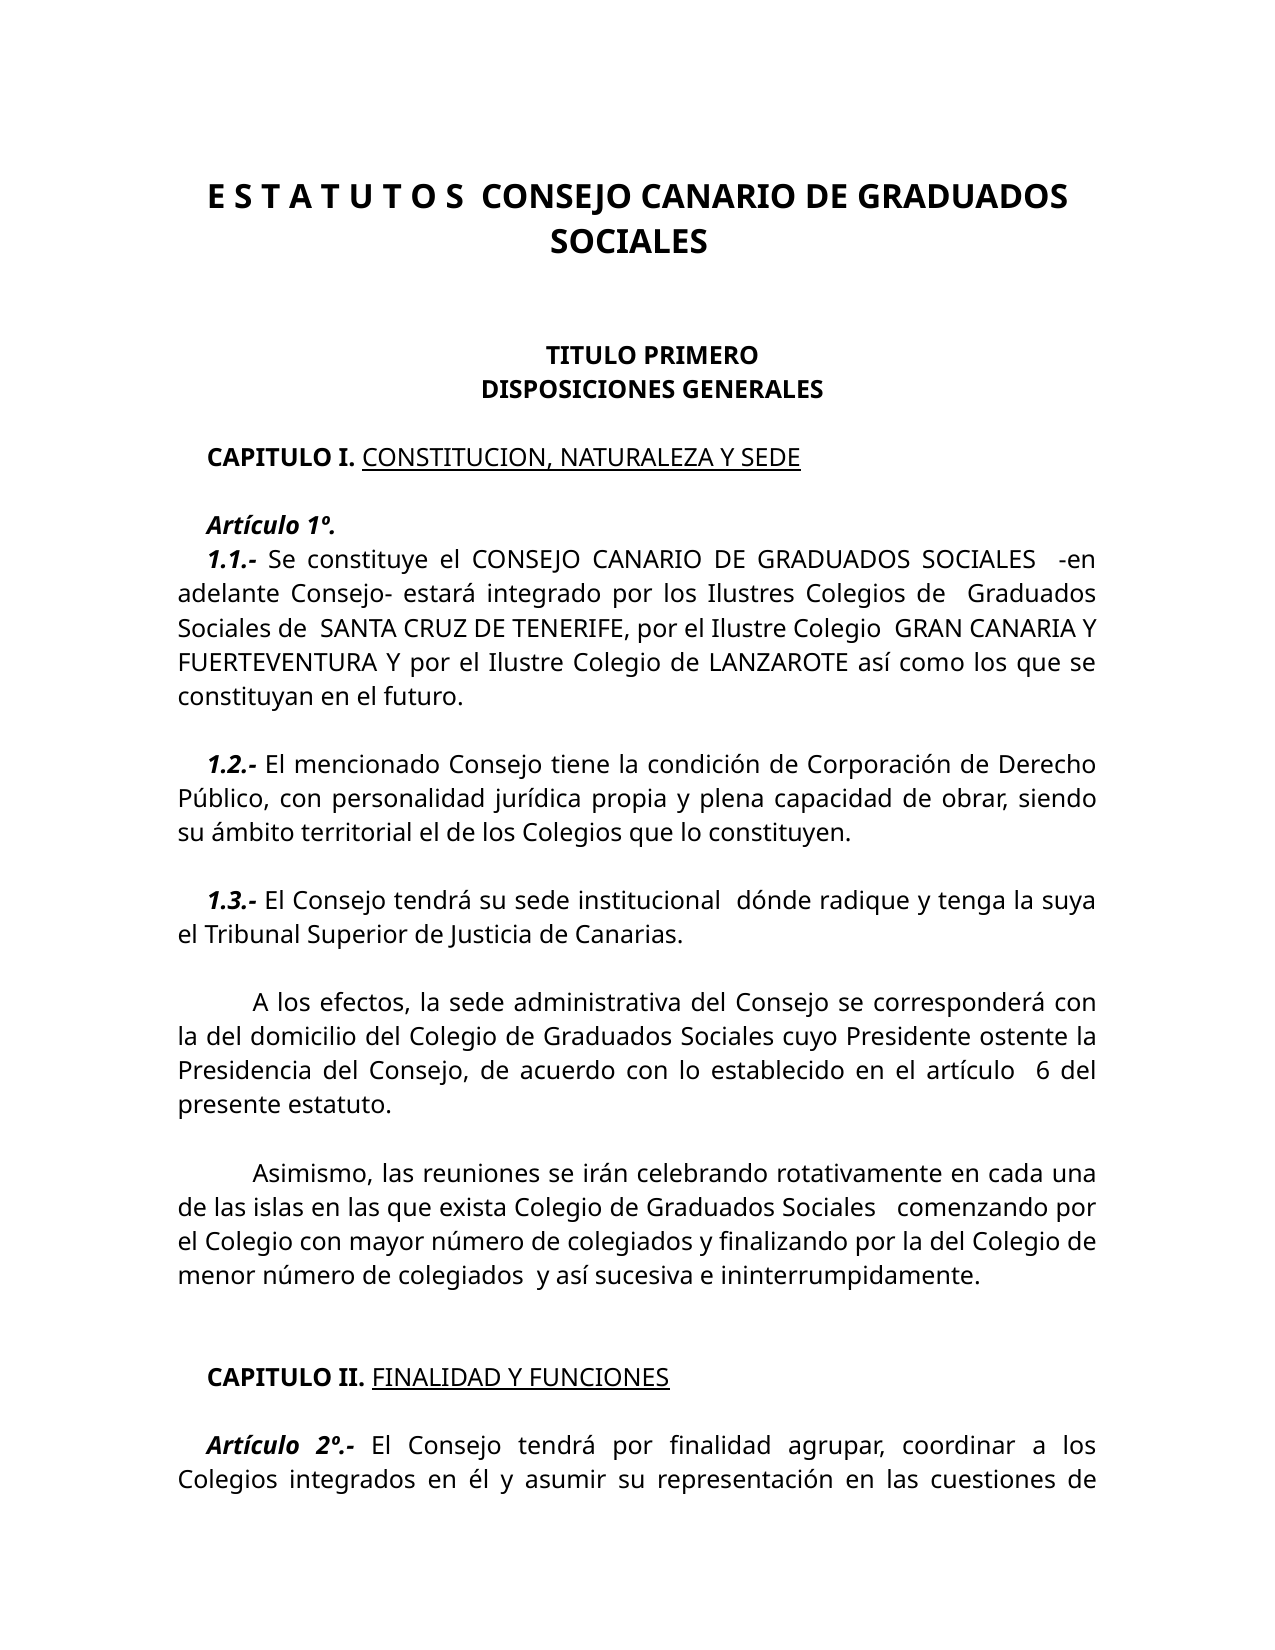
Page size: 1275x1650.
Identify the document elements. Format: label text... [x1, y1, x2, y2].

subtitle E S T A T U T O S CONSEJO CANARIO DE GRADUADOS SOCIALES [177, 172, 1098, 263]
text TITULO PRIMERO [177, 338, 1098, 372]
text 1.2.- El mencionado Consejo tiene la condición de Corporación de Derecho Público, con personalidad jurídica propia y plena capacidad de obrar, siendo su ámbito territorial el de los Colegios que lo constituyen. [177, 746, 1098, 849]
text A los efectos, la sede administrativa del Consejo se corresponderá con la del domicilio del Colegio de Graduados Sociales cuyo Presidente ostente la Presidencia del Consejo, de acuerdo con lo establecido en el artículo 6 del presente estatuto. [177, 985, 1098, 1121]
text CAPITULO II. FINALIDAD Y FUNCIONES [177, 1359, 1098, 1394]
text Artículo 2º.- El Consejo tendrá por finalidad agrupar, coordinar a los Colegios integrados en él y asumir su representación en las cuestiones de [177, 1428, 1098, 1496]
text 1.3.- El Consejo tendrá su sede institucional dónde radique y tenga la suya el Tribunal Superior de Justicia de Canarias. [177, 883, 1098, 951]
text Artículo 1º. [177, 508, 1098, 542]
text 1.1.- Se constituye el CONSEJO CANARIO DE GRADUADOS SOCIALES -en adelante Consejo- estará integrado por los Ilustres Colegios de Graduados Sociales de SANTA CRUZ DE TENERIFE, por el Ilustre Colegio GRAN CANARIA Y FUERTEVENTURA Y por el Ilustre Colegio de LANZAROTE así como los que se constituyan en el futuro. [177, 542, 1098, 712]
text DISPOSICIONES GENERALES [177, 372, 1098, 406]
text CAPITULO I. CONSTITUCION, NATURALEZA Y SEDE [177, 440, 1098, 474]
text Asimismo, las reuniones se irán celebrando rotativamente en cada una de las islas en las que exista Colegio de Graduados Sociales comenzando por el Colegio con mayor número de colegiados y finalizando por la del Colegio de menor número de colegiados y así sucesiva e ininterrumpidamente. [177, 1155, 1098, 1291]
